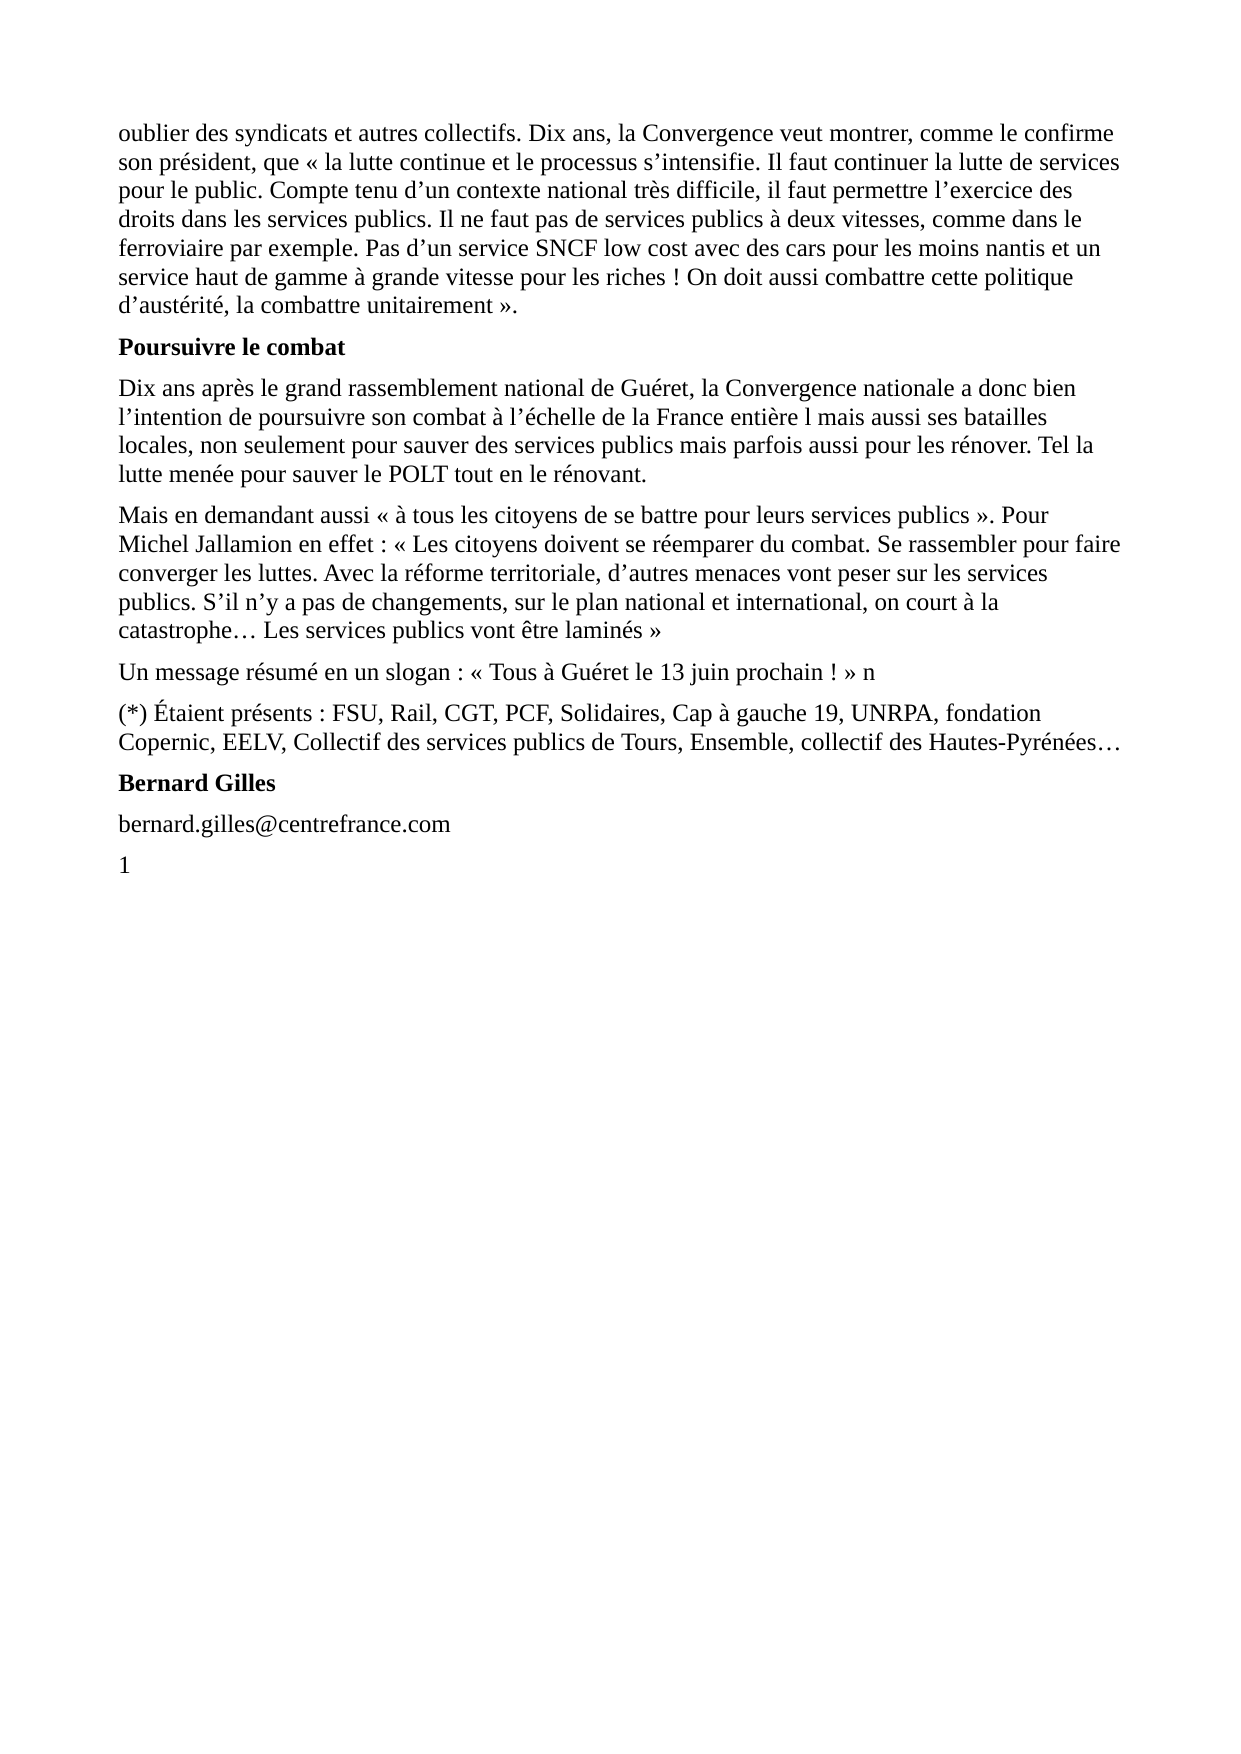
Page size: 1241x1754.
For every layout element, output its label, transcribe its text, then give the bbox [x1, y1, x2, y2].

text oublier des syndicats et autres collectifs. Dix ans, la Convergence veut montrer, comme le confirme son président, que « la lutte continue et le processus s’intensifie. Il faut continuer la lutte de services pour le public. Compte tenu d’un contexte national très difficile, il faut permettre l’exercice des droits dans les services publics. Il ne faut pas de services publics à deux vitesses, comme dans le ferroviaire par exemple. Pas d’un service SNCF low cost avec des cars pour les moins nantis et un service haut de gamme à grande vitesse pour les riches ! On doit aussi combattre cette politique d’austérité, la combattre unitairement ». [118, 118, 1122, 319]
text Bernard Gilles [118, 768, 1122, 797]
text 1 [118, 851, 1122, 879]
text Mais en demandant aussi « à tous les citoyens de se battre pour leurs services publics ». Pour Michel Jallamion en effet : « Les citoyens doivent se réemparer du combat. Se rassembler pour faire converger les luttes. Avec la réforme territoriale, d’autres menaces vont peser sur les services publics. S’il n’y a pas de changements, sur le plan national et international, on court à la catastrophe… Les services publics vont être laminés » [118, 501, 1122, 644]
text (*) Étaient présents : FSU, Rail, CGT, PCF, Solidaires, Cap à gauche 19, UNRPA, fondation Copernic, EELV, Collectif des services publics de Tours, Ensemble, collectif des Hautes-Pyrénées… [118, 698, 1122, 756]
text bernard.gilles@centrefrance.com [118, 809, 1122, 838]
text Dix ans après le grand rassemblement national de Guéret, la Convergence nationale a donc bien l’intention de poursuivre son combat à l’échelle de la France entière l mais aussi ses batailles locales, non seulement pour sauver des services publics mais parfois aussi pour les rénover. Tel la lutte menée pour sauver le POLT tout en le rénovant. [118, 373, 1122, 488]
text Un message résumé en un slogan : « Tous à Guéret le 13 juin prochain ! » n [118, 657, 1122, 686]
text Poursuivre le combat [118, 332, 1122, 361]
